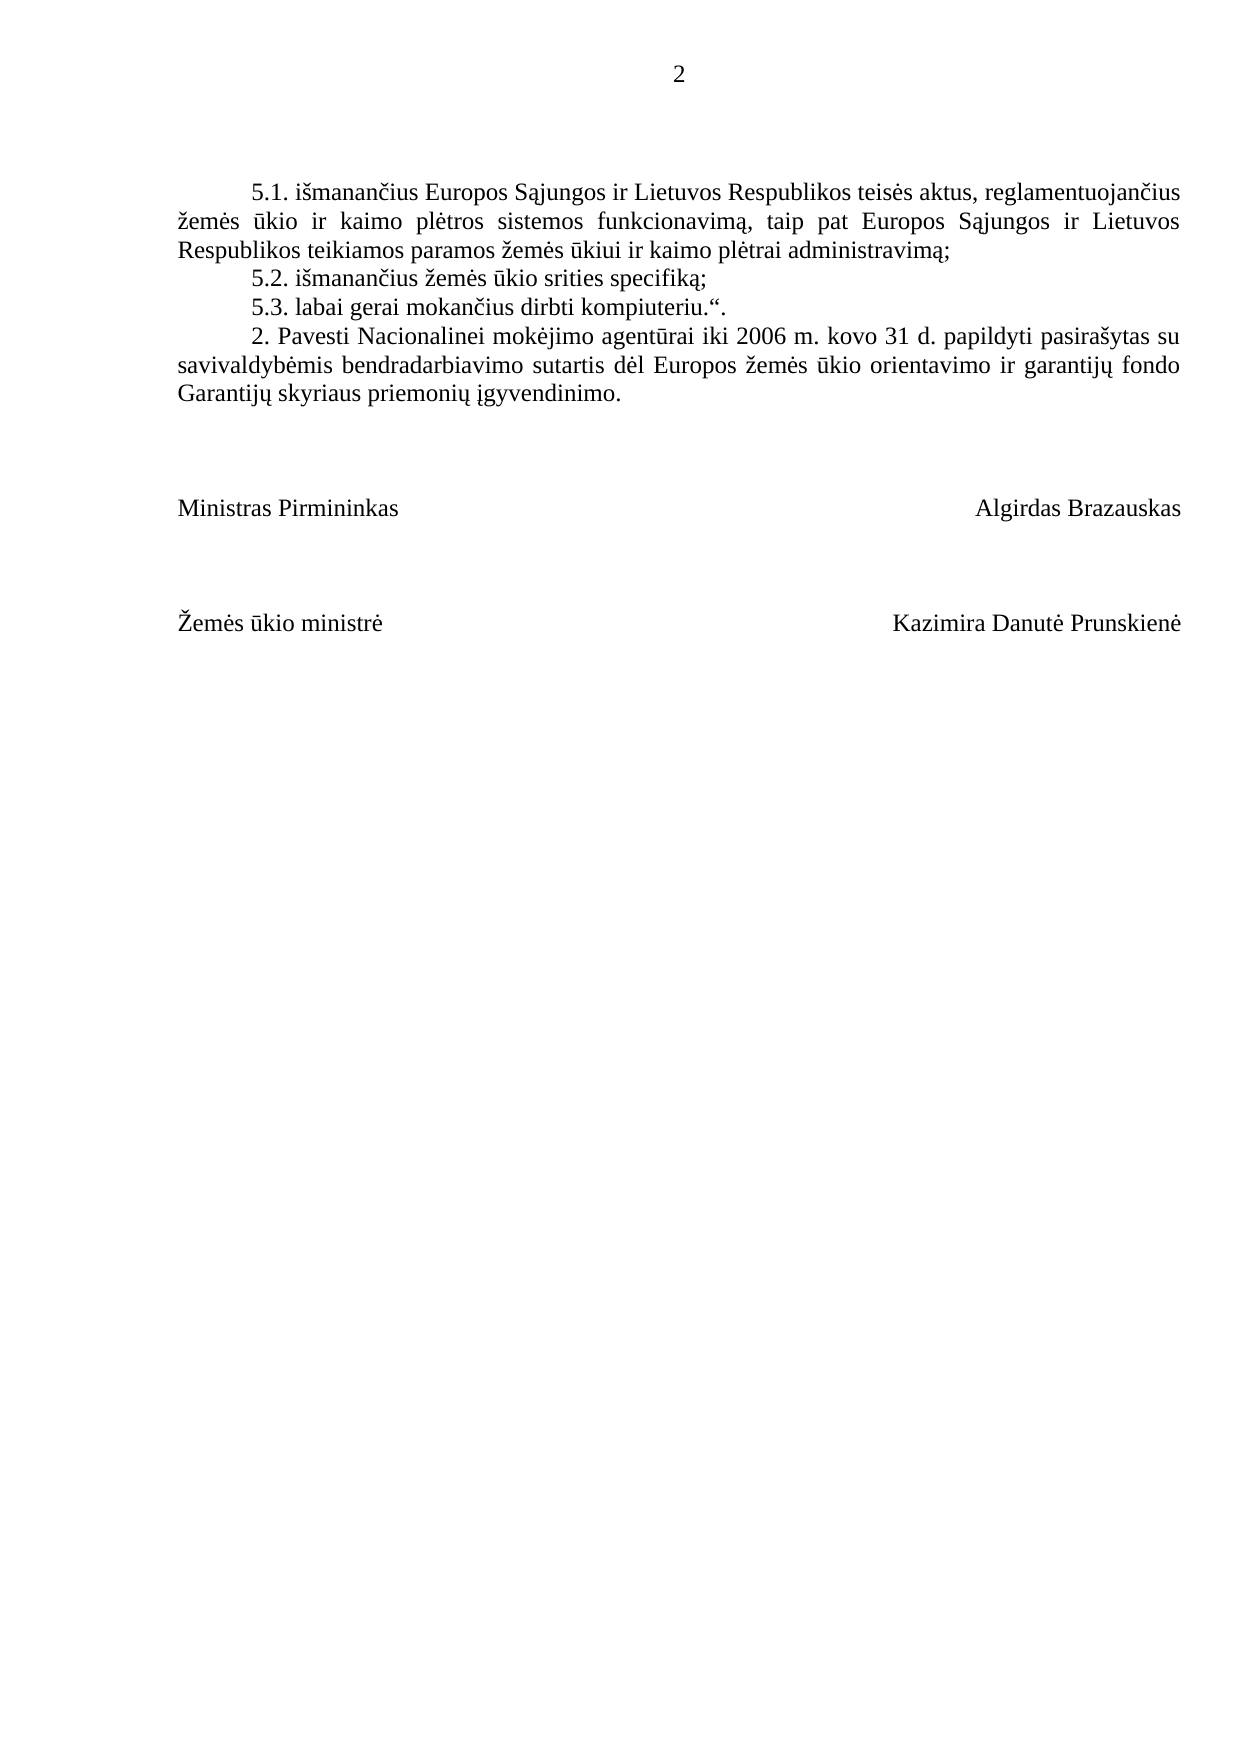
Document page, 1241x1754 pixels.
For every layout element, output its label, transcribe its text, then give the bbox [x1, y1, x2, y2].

text Ministras Pirmininkas Algirdas Brazauskas [177, 493, 1181, 522]
text 5.1. išmanančius Europos Sąjungos ir Lietuvos Respublikos teisės aktus, reglamentuojančius žemės ūkio ir kaimo plėtros sistemos funkcionavimą, taip pat Europos Sąjungos ir Lietuvos Respublikos teikiamos paramos žemės ūkiui ir kaimo plėtrai administravimą; [177, 177, 1181, 263]
text 5.3. labai gerai mokančius dirbti kompiuteriu.“. [177, 292, 1181, 321]
text Žemės ūkio ministrė Kazimira Danutė Prunskienė [177, 608, 1181, 637]
text 2. Pavesti Nacionalinei mokėjimo agentūrai iki 2006 m. kovo 31 d. papildyti pasirašytas su savivaldybėmis bendradarbiavimo sutartis dėl Europos žemės ūkio orientavimo ir garantijų fondo Garantijų skyriaus priemonių įgyvendinimo. [177, 321, 1181, 407]
text 5.2. išmanančius žemės ūkio srities specifiką; [177, 263, 1181, 292]
